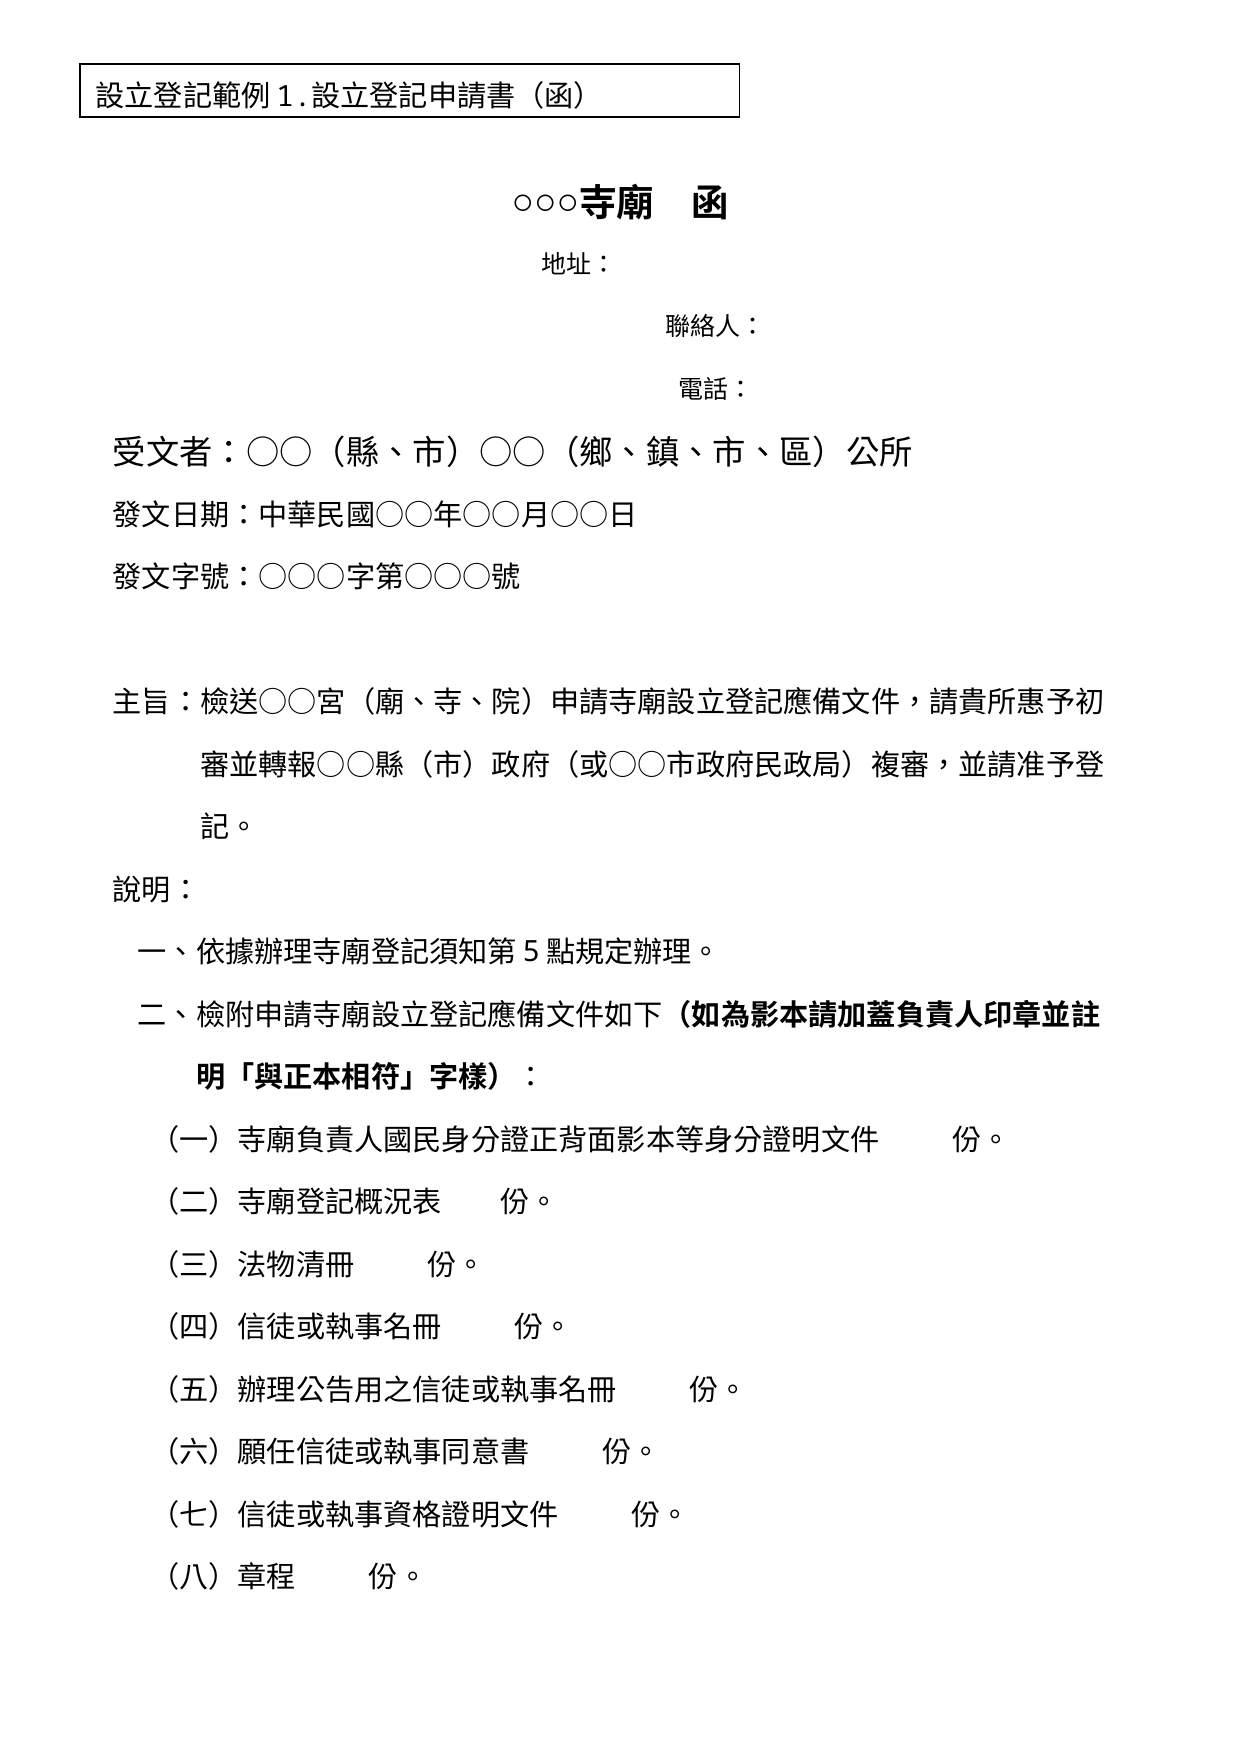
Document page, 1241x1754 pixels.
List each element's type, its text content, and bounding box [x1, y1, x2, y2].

text 說明： [112, 846, 1128, 908]
text 電話： [112, 346, 866, 408]
text （五）辦理公告用之信徒或執事名冊 份。 [150, 1346, 1128, 1408]
text （四）信徒或執事名冊 份。 [150, 1283, 1128, 1346]
text 聯絡人： [112, 283, 866, 346]
text （六）願任信徒或執事同意書 份。 [150, 1408, 1128, 1471]
text 二、檢附申請寺廟設立登記應備文件如下（如為影本請加蓋負責人印章並註明「與正本相符」字樣）： [137, 971, 1128, 1096]
text 受文者：○○（縣、市）○○（鄉、鎮、市、區）公所 [112, 408, 1128, 471]
text 地址： [112, 221, 866, 283]
text （三）法物清冊 份。 [150, 1221, 1128, 1283]
text （一）寺廟負責人國民身分證正背面影本等身分證明文件 份。 [150, 1096, 1128, 1158]
text （八）章程 份。 [150, 1533, 1128, 1596]
text 主旨：檢送○○宮（廟、寺、院）申請寺廟設立登記應備文件，請貴所惠予初審並轉報○○縣（市）政府（或○○市政府民政局）複審，並請准予登記。 [112, 658, 1128, 846]
text ○○○寺廟 函 [112, 158, 1128, 221]
text 設立登記範例1.設立登記申請書（函） [95, 72, 723, 109]
text （二）寺廟登記概況表 份。 [150, 1158, 1128, 1221]
text 發文字號：○○○字第○○○號 [112, 533, 1128, 596]
text 一、依據辦理寺廟登記須知第5點規定辦理。 [137, 908, 1128, 971]
text （七）信徒或執事資格證明文件 份。 [150, 1471, 1128, 1533]
text [81, 65, 739, 116]
text 發文日期：中華民國○○年○○月○○日 [112, 471, 1128, 533]
